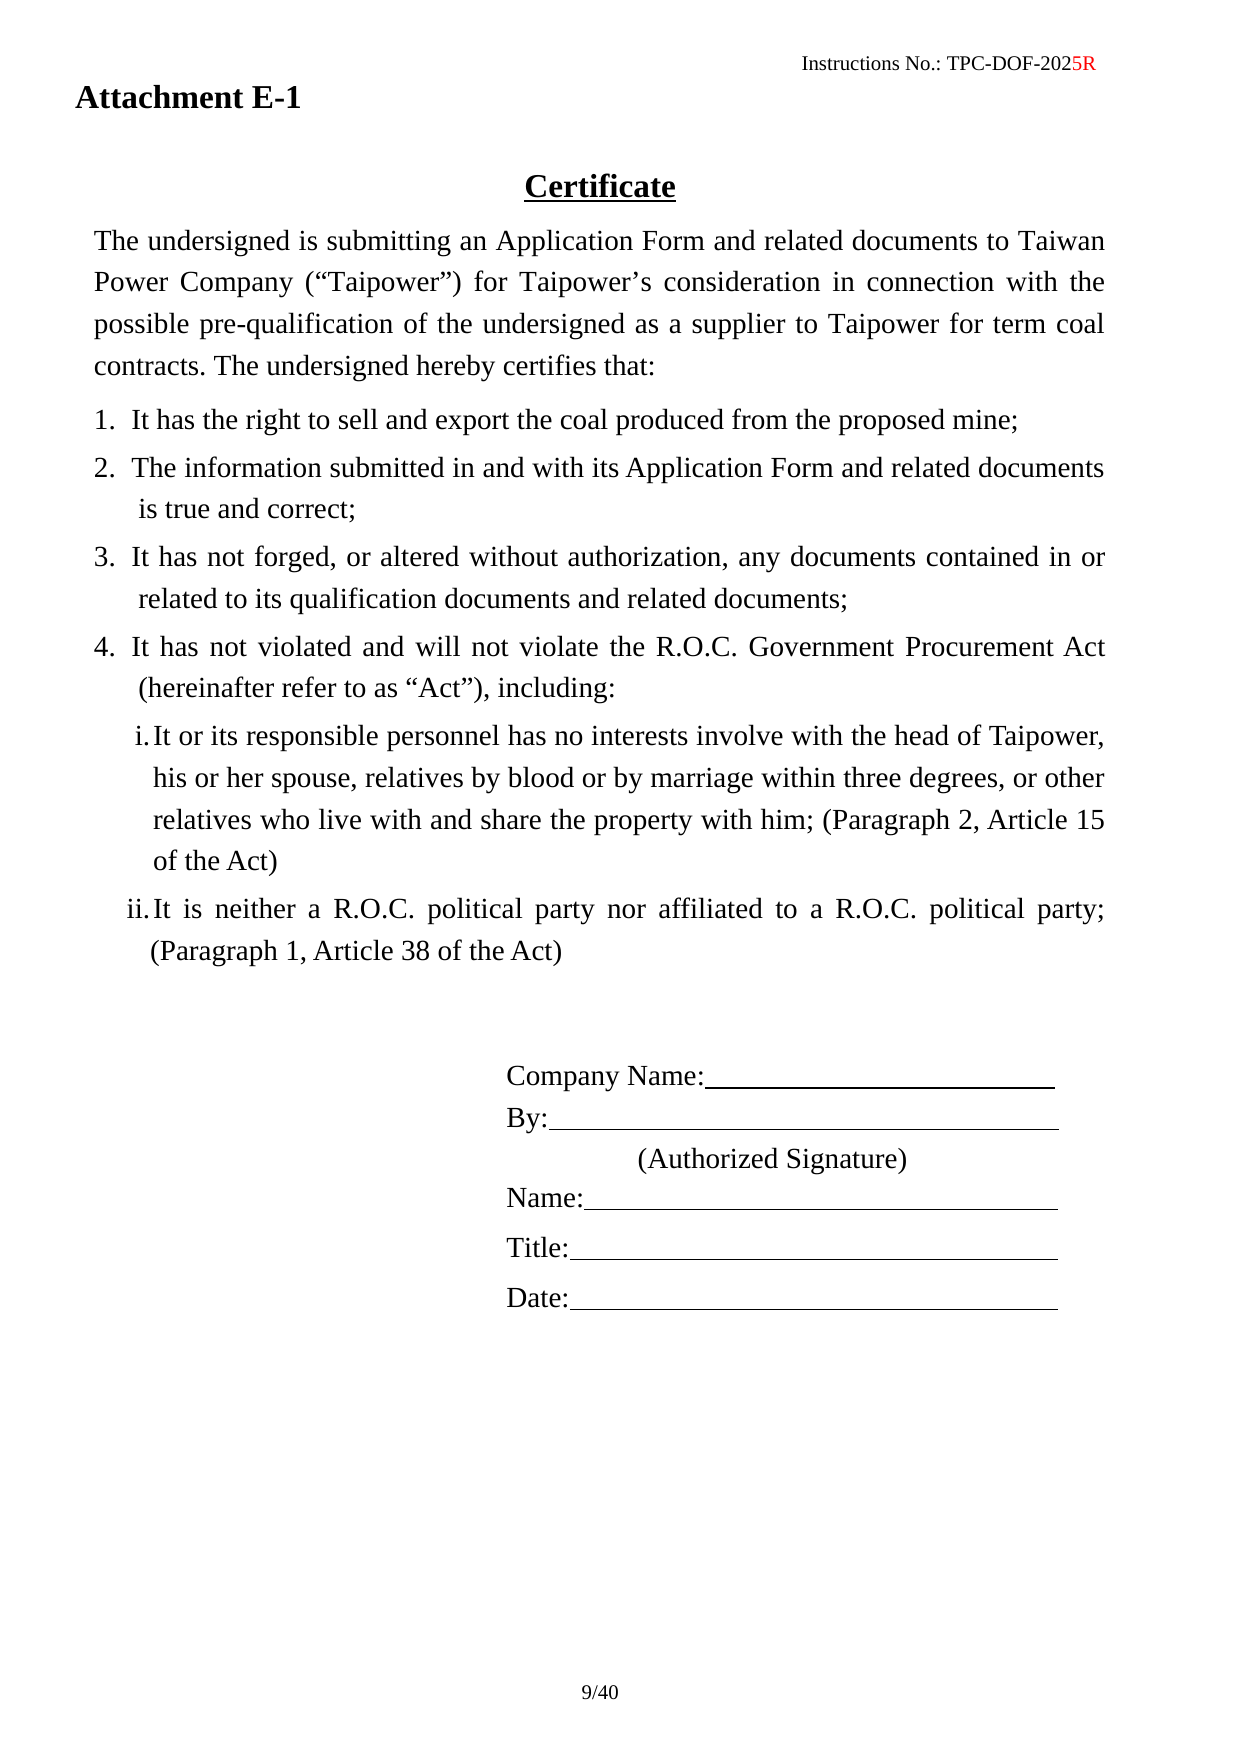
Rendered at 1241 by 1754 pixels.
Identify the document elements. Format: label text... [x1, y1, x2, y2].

text The undersigned is submitting an Application Form and related documents to Taiwan Power Company (“Taipower”) for Taipower’s consideration in connection with the possible pre-qualification of the undersigned as a supplier to Taipower for term coal contracts. The undersigned hereby certifies that: [94, 217, 1106, 383]
text (Authorized Signature) [94, 1135, 1106, 1177]
text Certificate [94, 173, 1106, 204]
list It has not forged, or altered without authorization, any documents contained in or related to its qualification documents and related documents; [94, 533, 1106, 617]
text Date: [94, 1277, 1106, 1314]
list It is neither a R.O.C. political party nor affiliated to a R.O.C. political party; (Paragraph 1, Article 38 of the Act) [150, 885, 1106, 969]
text By: [94, 1094, 1106, 1135]
text Attachment E-1 [75, 75, 1106, 117]
list The information submitted in and with its Application Form and related documents is true and correct; [94, 444, 1106, 527]
text Name: [94, 1177, 1106, 1214]
list It or its responsible personnel has no interests involve with the head of Taipower, his or her spouse, relatives by blood or by marriage within three degrees, or other relatives who live with and share the property with him; (Paragraph 2, Article 15 of the Act) [150, 712, 1106, 879]
text Company Name: [94, 1052, 1106, 1094]
list It has the right to sell and export the coal produced from the proposed mine; [94, 396, 1106, 437]
list It has not violated and will not violate the R.O.C. Government Procurement Act (hereinafter refer to as “Act”), including: [94, 623, 1106, 706]
text Title: [94, 1227, 1106, 1264]
